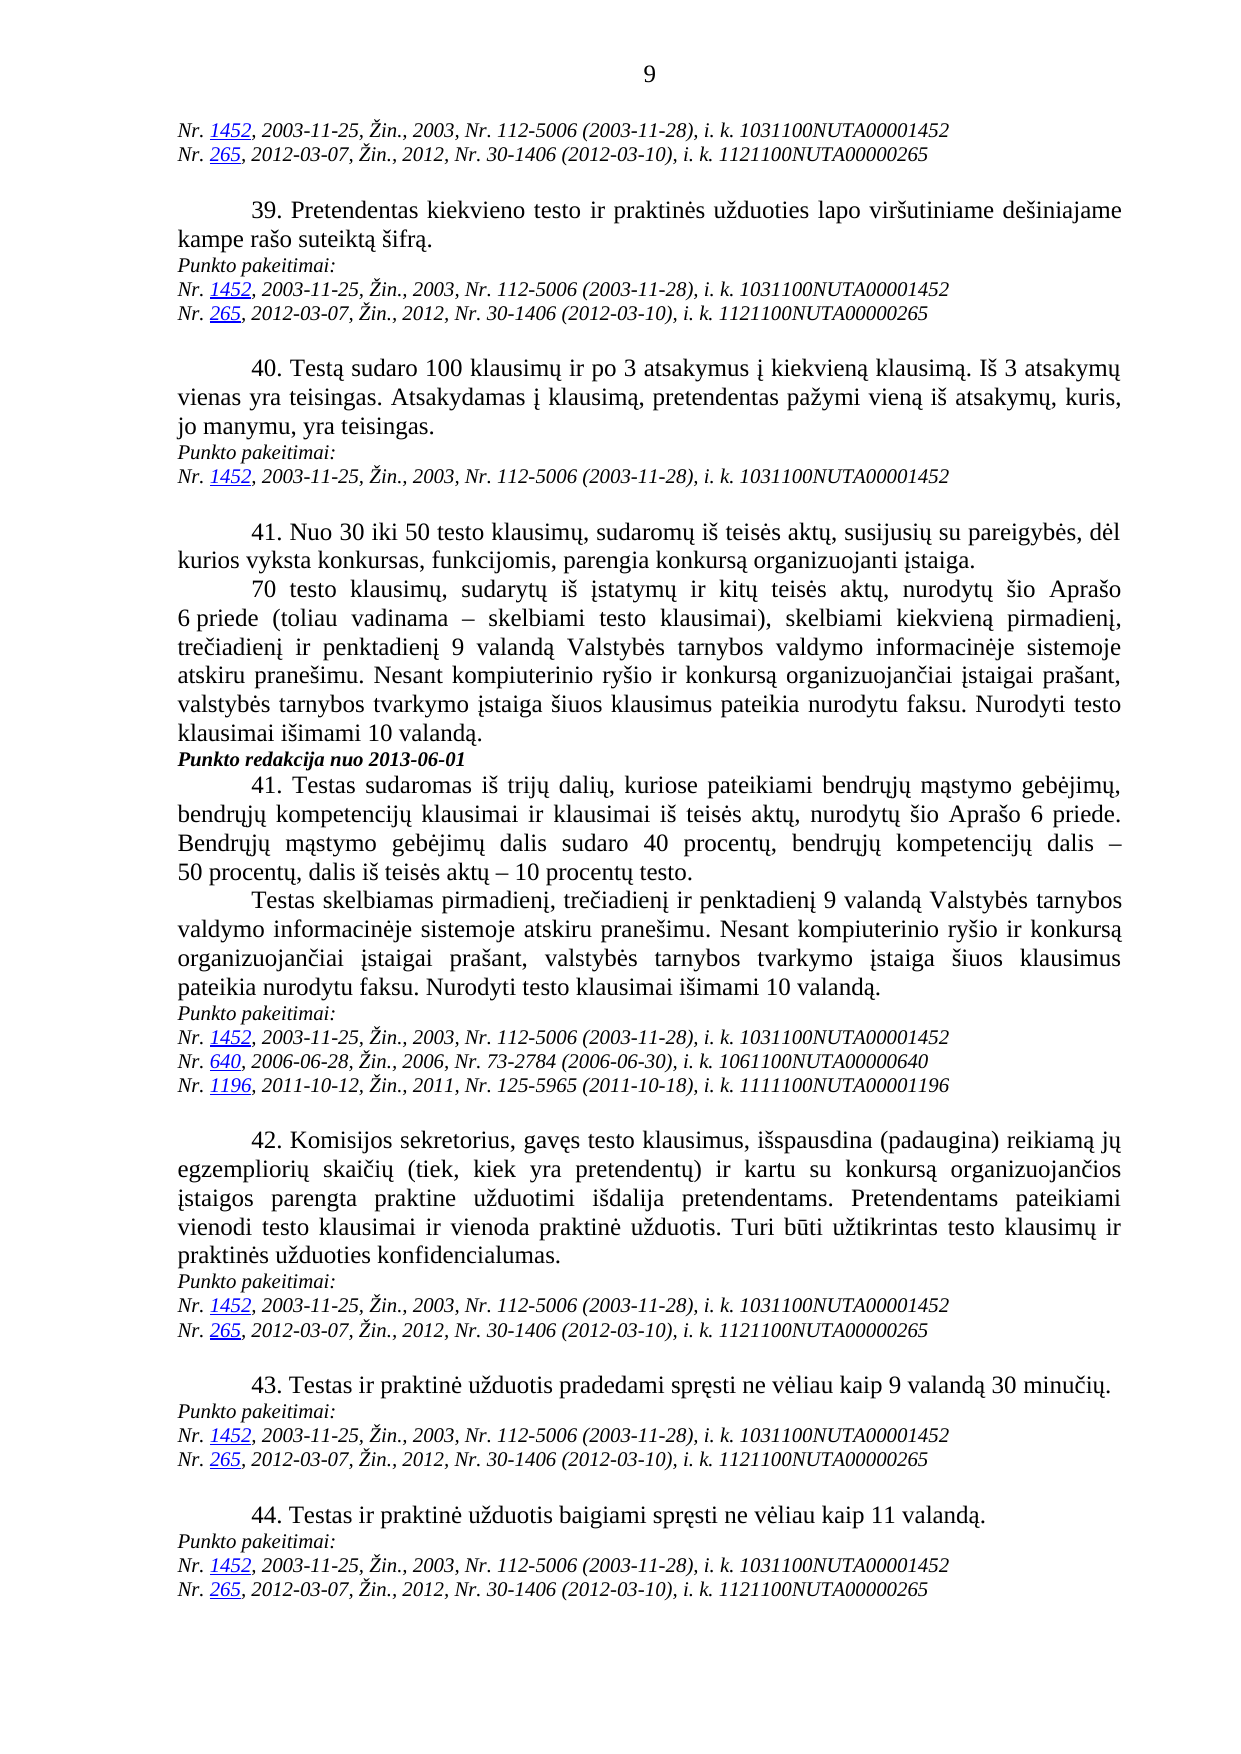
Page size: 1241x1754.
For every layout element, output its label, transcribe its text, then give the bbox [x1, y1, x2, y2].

text Punkto pakeitimai: [177, 440, 1122, 464]
text Punkto pakeitimai: [177, 1001, 1122, 1025]
text Nr. 1452, 2003-11-25, Žin., 2003, Nr. 112-5006 (2003-11-28), i. k. 1031100NUTA00001452 [177, 464, 1122, 488]
text Nr. 1196, 2011-10-12, Žin., 2011, Nr. 125-5965 (2011-10-18), i. k. 1111100NUTA00001196 [177, 1073, 1122, 1097]
text 40. Testą sudaro 100 klausimų ir po 3 atsakymus į kiekvieną klausimą. Iš 3 atsakymų vienas yra teisingas. Atsakydamas į klausimą, pretendentas pažymi vieną iš atsakymų, kuris, jo manymu, yra teisingas. [177, 353, 1122, 440]
text Punkto pakeitimai: [177, 252, 1122, 277]
text Nr. 1452, 2003-11-25, Žin., 2003, Nr. 112-5006 (2003-11-28), i. k. 1031100NUTA00001452 [177, 1293, 1122, 1317]
text Nr. 265, 2012-03-07, Žin., 2012, Nr. 30-1406 (2012-03-10), i. k. 1121100NUTA00000265 [177, 1317, 1122, 1342]
text 70 testo klausimų, sudarytų iš įstatymų ir kitų teisės aktų, nurodytų šio Aprašo 6 priede (toliau vadinama – skelbiami testo klausimai), skelbiami kiekvieną pirmadienį, trečiadienį ir penktadienį 9 valandą Valstybės tarnybos valdymo informacinėje sistemoje atskiru pranešimu. Nesant kompiuterinio ryšio ir konkursą organizuojančiai įstaigai prašant, valstybės tarnybos tvarkymo įstaiga šiuos klausimus pateikia nurodytu faksu. Nurodyti testo klausimai išimami 10 valandą. [177, 574, 1122, 747]
text 39. Pretendentas kiekvieno testo ir praktinės užduoties lapo viršutiniame dešiniajame kampe rašo suteiktą šifrą. [177, 195, 1122, 252]
text Nr. 1452, 2003-11-25, Žin., 2003, Nr. 112-5006 (2003-11-28), i. k. 1031100NUTA00001452 [177, 1553, 1122, 1577]
text 44. Testas ir praktinė užduotis baigiami spręsti ne vėliau kaip 11 valandą. [177, 1500, 1122, 1529]
text Nr. 1452, 2003-11-25, Žin., 2003, Nr. 112-5006 (2003-11-28), i. k. 1031100NUTA00001452 [177, 1025, 1122, 1049]
text Punkto pakeitimai: [177, 1399, 1122, 1423]
text Nr. 265, 2012-03-07, Žin., 2012, Nr. 30-1406 (2012-03-10), i. k. 1121100NUTA00000265 [177, 301, 1122, 325]
text Nr. 1452, 2003-11-25, Žin., 2003, Nr. 112-5006 (2003-11-28), i. k. 1031100NUTA00001452 [177, 1423, 1122, 1447]
text Nr. 265, 2012-03-07, Žin., 2012, Nr. 30-1406 (2012-03-10), i. k. 1121100NUTA00000265 [177, 142, 1122, 166]
text Punkto redakcija nuo 2013-06-01 [177, 747, 1122, 771]
text Punkto pakeitimai: [177, 1269, 1122, 1293]
text 41. Testas sudaromas iš trijų dalių, kuriose pateikiami bendrųjų mąstymo gebėjimų, bendrųjų kompetencijų klausimai ir klausimai iš teisės aktų, nurodytų šio Aprašo 6 priede. Bendrųjų mąstymo gebėjimų dalis sudaro 40 procentų, bendrųjų kompetencijų dalis – 50 procentų, dalis iš teisės aktų – 10 procentų testo. [177, 771, 1122, 886]
text Testas skelbiamas pirmadienį, trečiadienį ir penktadienį 9 valandą Valstybės tarnybos valdymo informacinėje sistemoje atskiru pranešimu. Nesant kompiuterinio ryšio ir konkursą organizuojančiai įstaigai prašant, valstybės tarnybos tvarkymo įstaiga šiuos klausimus pateikia nurodytu faksu. Nurodyti testo klausimai išimami 10 valandą. [177, 886, 1122, 1001]
text 42. Komisijos sekretorius, gavęs testo klausimus, išspausdina (padaugina) reikiamą jų egzempliorių skaičių (tiek, kiek yra pretendentų) ir kartu su konkursą organizuojančios įstaigos parengta praktine užduotimi išdalija pretendentams. Pretendentams pateikiami vienodi testo klausimai ir vienoda praktinė užduotis. Turi būti užtikrintas testo klausimų ir praktinės užduoties konfidencialumas. [177, 1126, 1122, 1269]
text 41. Nuo 30 iki 50 testo klausimų, sudaromų iš teisės aktų, susijusių su pareigybės, dėl kurios vyksta konkursas, funkcijomis, parengia konkursą organizuojanti įstaiga. [177, 517, 1122, 574]
text Nr. 1452, 2003-11-25, Žin., 2003, Nr. 112-5006 (2003-11-28), i. k. 1031100NUTA00001452 [177, 277, 1122, 301]
text Nr. 640, 2006-06-28, Žin., 2006, Nr. 73-2784 (2006-06-30), i. k. 1061100NUTA00000640 [177, 1049, 1122, 1073]
text Nr. 265, 2012-03-07, Žin., 2012, Nr. 30-1406 (2012-03-10), i. k. 1121100NUTA00000265 [177, 1447, 1122, 1471]
text 43. Testas ir praktinė užduotis pradedami spręsti ne vėliau kaip 9 valandą 30 minučių. [177, 1370, 1122, 1399]
text Nr. 265, 2012-03-07, Žin., 2012, Nr. 30-1406 (2012-03-10), i. k. 1121100NUTA00000265 [177, 1577, 1122, 1601]
text Punkto pakeitimai: [177, 1529, 1122, 1553]
text Nr. 1452, 2003-11-25, Žin., 2003, Nr. 112-5006 (2003-11-28), i. k. 1031100NUTA00001452 [177, 118, 1122, 142]
